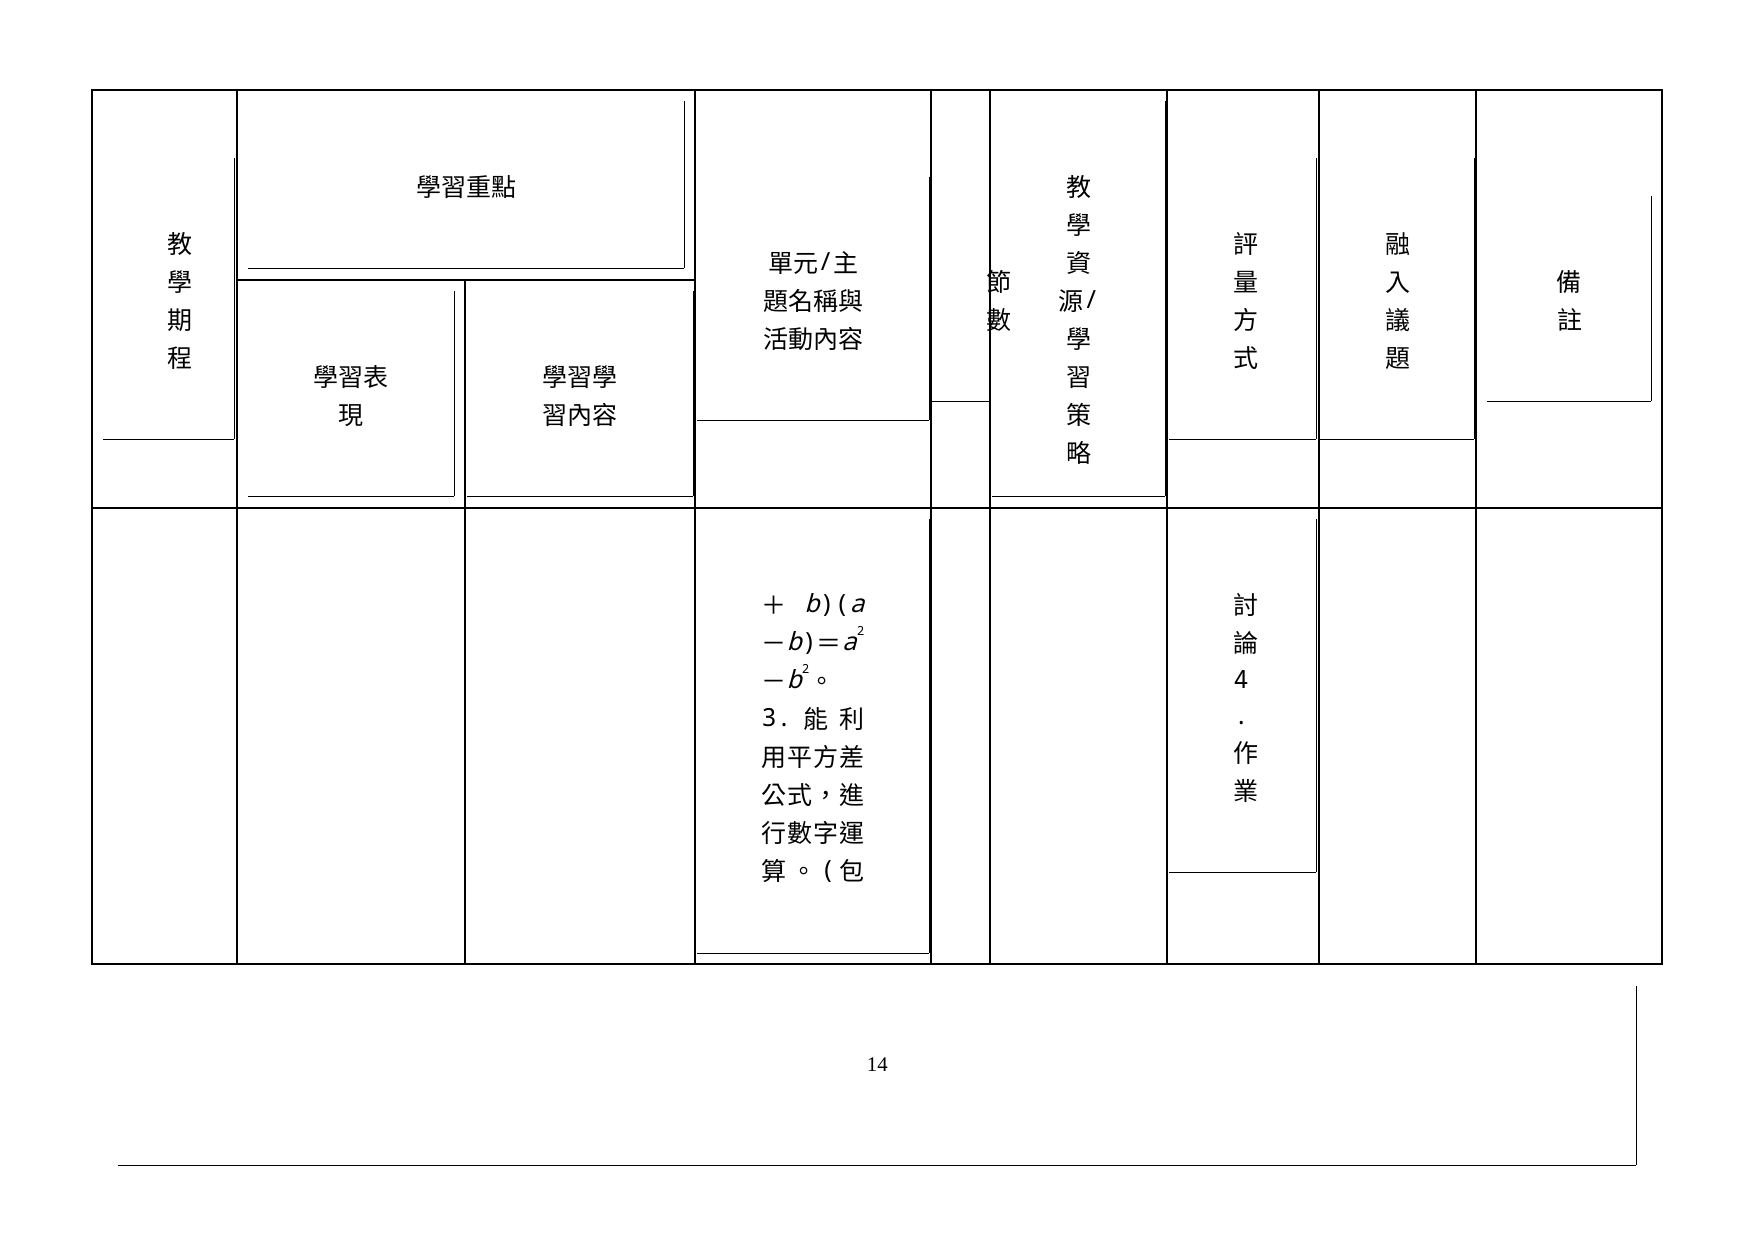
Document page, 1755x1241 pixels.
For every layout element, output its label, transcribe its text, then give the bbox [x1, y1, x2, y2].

table_cell [1320, 509, 1475, 963]
table_header 評量方式 [1168, 91, 1318, 507]
table_header 單元/主題名稱與活動內容 [696, 91, 930, 507]
table_cell 4 [932, 509, 989, 963]
table_cell 教學資源光碟 [991, 509, 1166, 963]
table_cell 討論 4.作業 [1168, 509, 1318, 963]
table_cell [1477, 509, 1661, 963]
table_cell [238, 509, 464, 963]
table_header 備註 [1477, 91, 1661, 507]
table_cell 學習學習內容 [466, 281, 694, 507]
table_cell A-8-1 二次式的乘法公式：(𝑎+𝑏)2=𝑎2+2𝑎𝑏+𝑏2； (𝑎－𝑏)2＝𝑎 2－2𝑎𝑏＋𝑏 2； (𝑎+𝑏)(𝑎−𝑏)=𝑎2−𝑏2；(𝑎+𝑏)(𝑐+𝑑)=𝑎𝑐+𝑎𝑑+𝑏𝑐+𝑏𝑑。 [466, 509, 694, 963]
table_header 學習重點 [238, 91, 694, 279]
table_header 融入議題 [1320, 91, 1475, 507]
table_header 節數 [932, 91, 989, 401]
table_cell 1-1乘法公式 引導利用差的平方公式，進行數字運算。 舉例佈題 1972、(0.99)2 2.透過面積組合操作，說明平方差公式(a＋b)(a－b)＝a2－b2。 3.能利用平方差公式，進行數字運算。(包含整數、分數與小數) 圖形題與數字題 如204x196 [696, 509, 930, 963]
table_cell 學習表現 [238, 281, 464, 507]
table_header 教學期程 [93, 91, 236, 507]
table_cell [93, 509, 236, 963]
table_header 教學資源/學習策略 [991, 91, 1166, 507]
table_header 節數 [932, 402, 989, 507]
